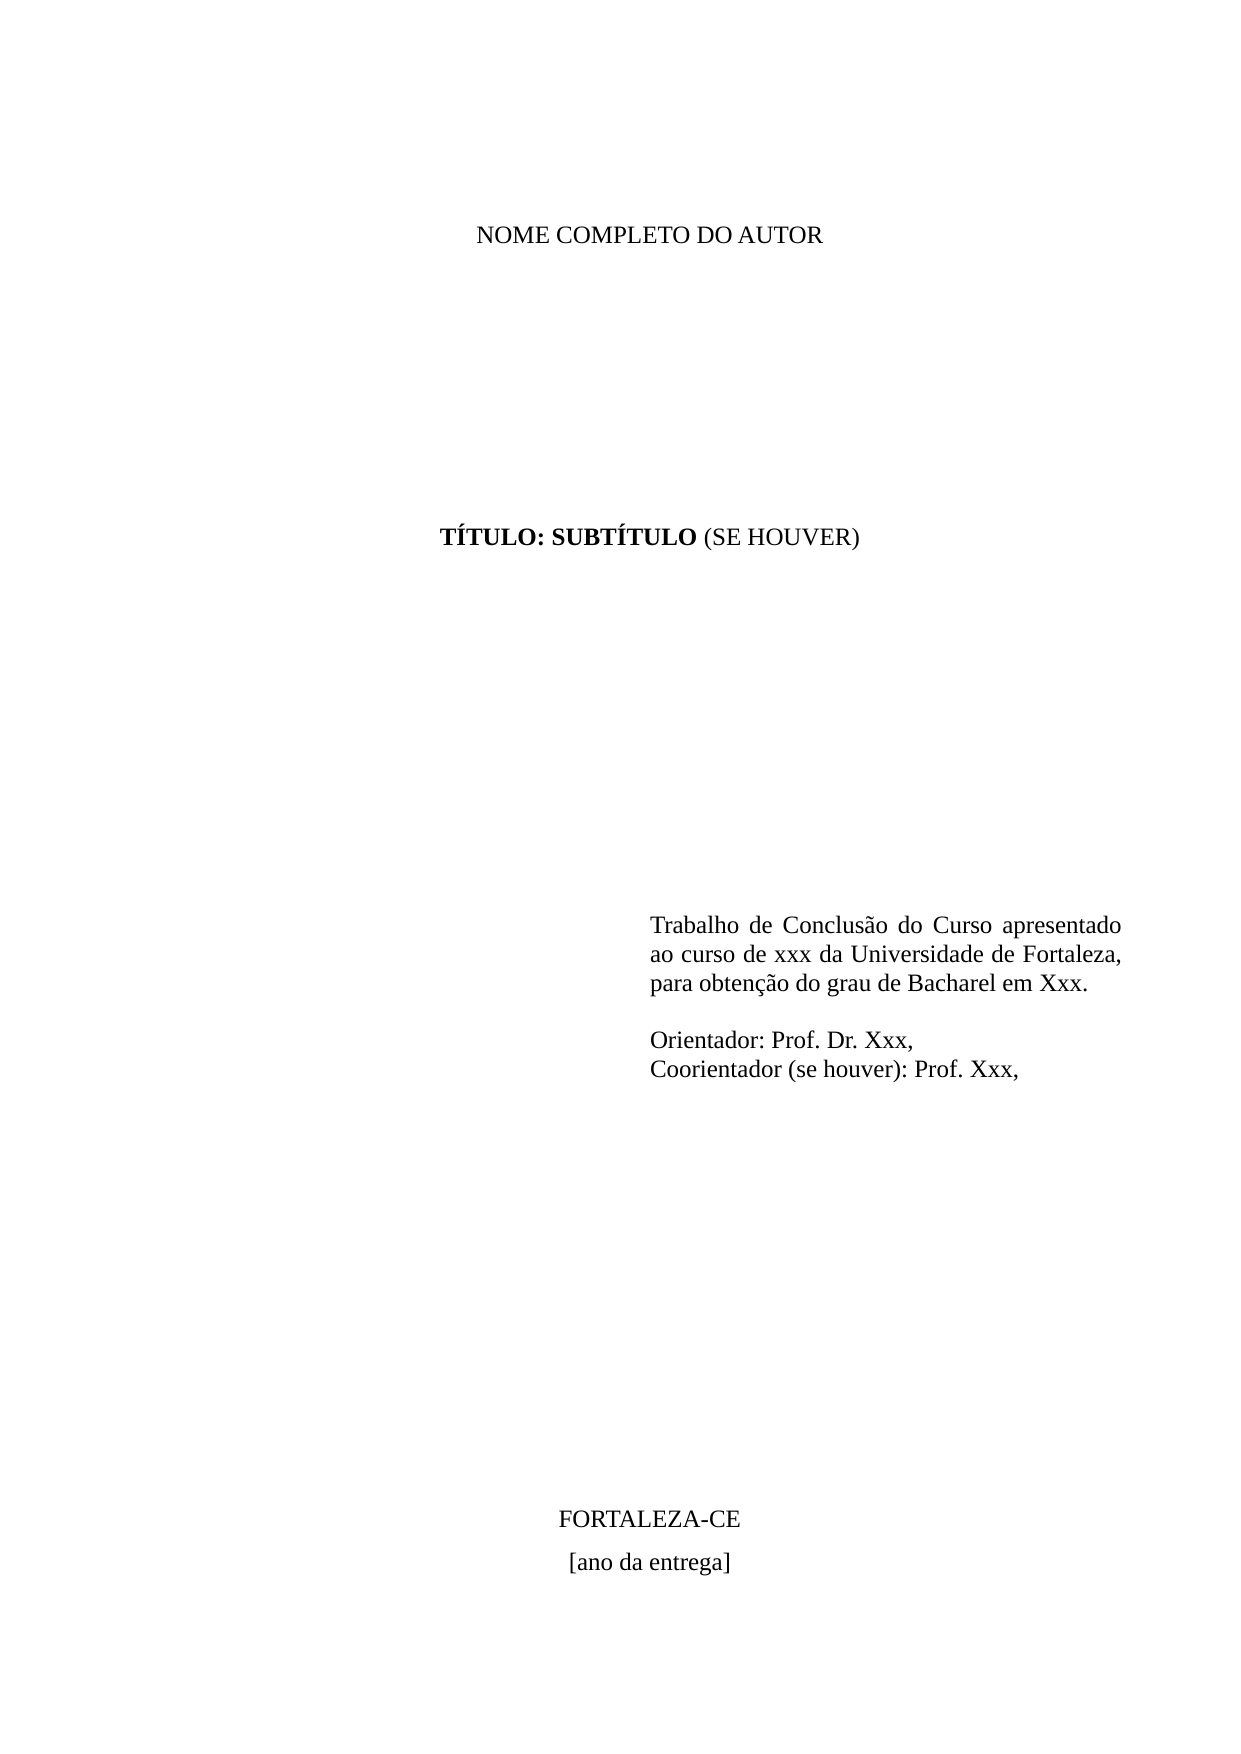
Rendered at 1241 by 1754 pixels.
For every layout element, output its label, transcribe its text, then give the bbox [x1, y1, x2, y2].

text TÍTULO: SUBTÍTULO (SE HOUVER) [177, 522, 1122, 551]
text Coorientador (se houver): Prof. Xxx, [650, 1054, 1122, 1083]
text Orientador: Prof. Dr. Xxx, [650, 1025, 1122, 1054]
text Trabalho de Conclusão do Curso apresentado ao curso de xxx da Universidade de Fortaleza, para obtenção do grau de Bacharel em Xxx. [650, 910, 1122, 996]
text [ano da entrega] [177, 1547, 1122, 1576]
text NOME COMPLETO DO AUTOR [177, 220, 1122, 249]
text FORTALEZA-CE [177, 1504, 1122, 1533]
